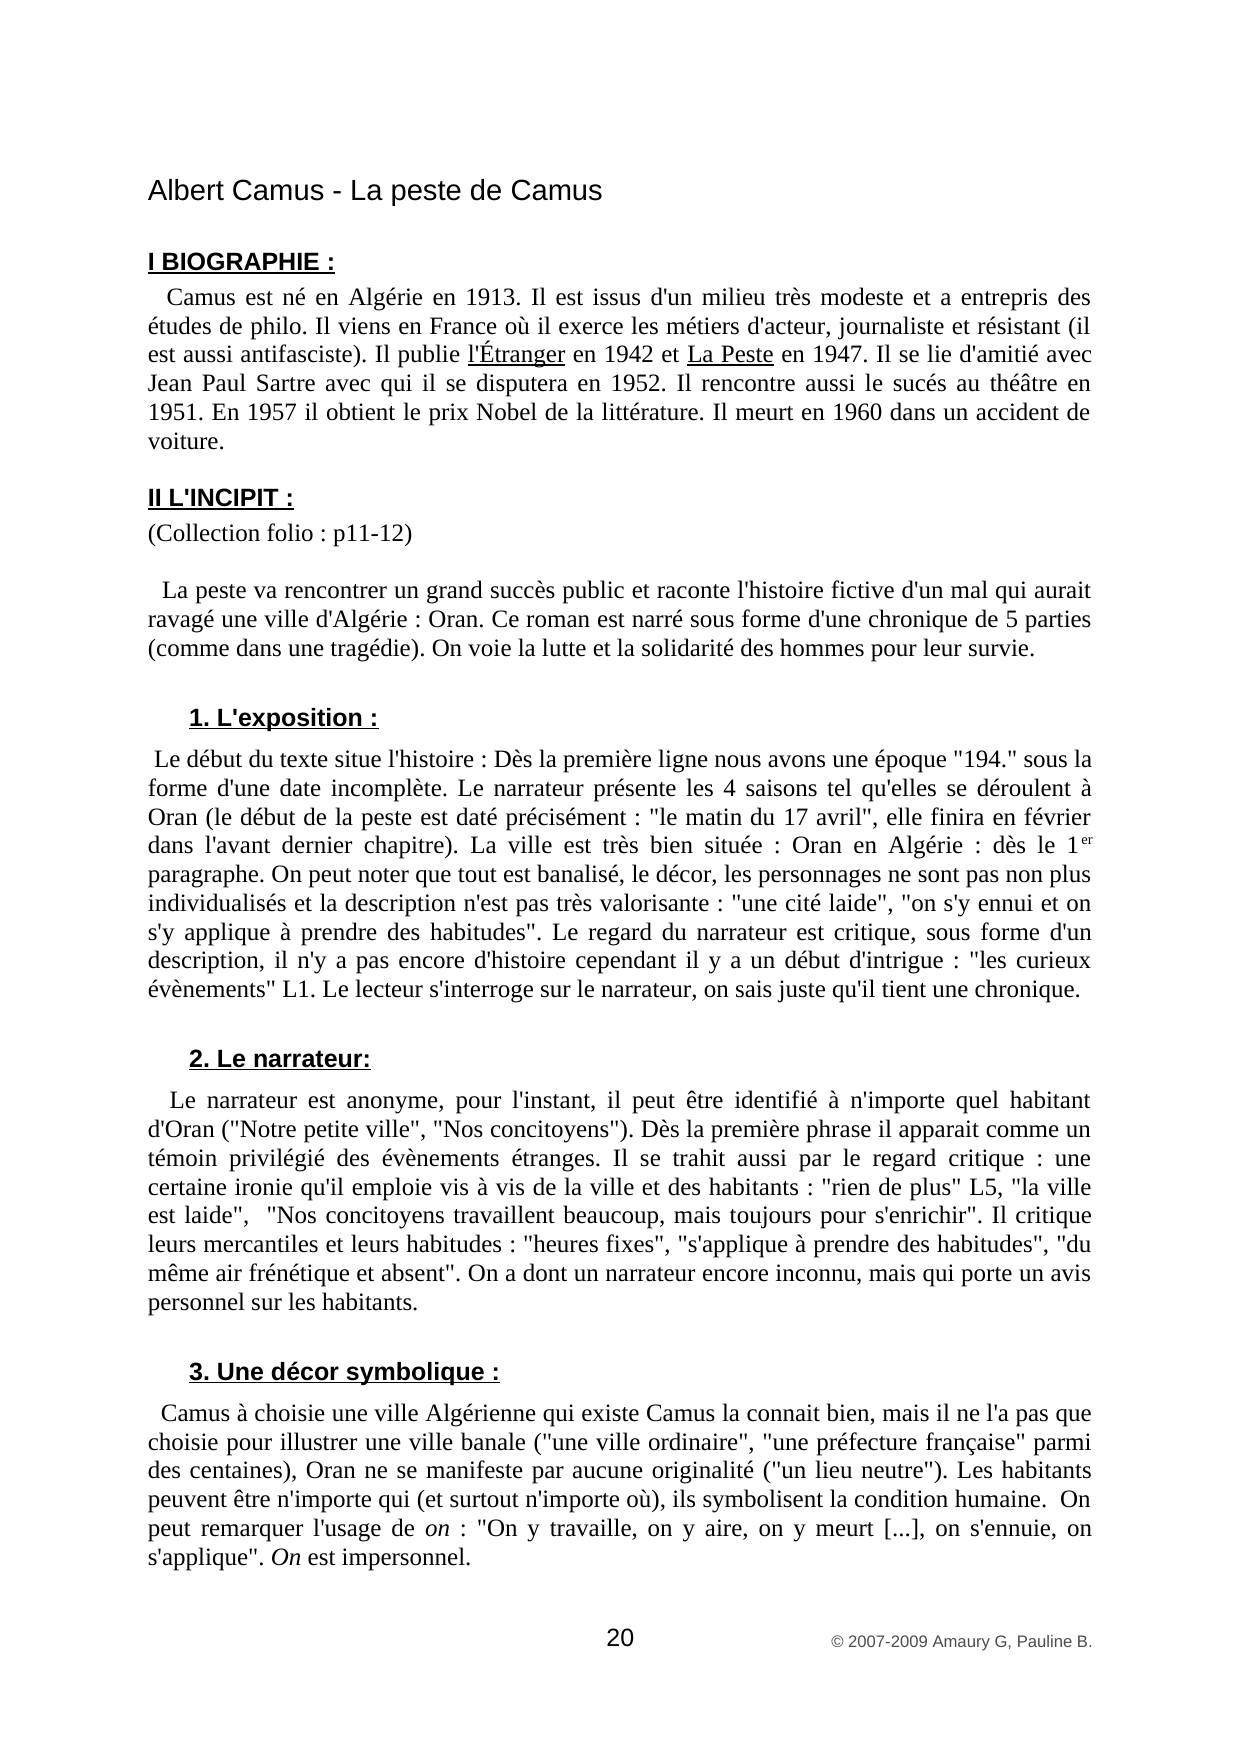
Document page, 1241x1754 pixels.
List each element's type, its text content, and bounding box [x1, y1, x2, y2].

subtitle 3. Une décor symbolique : [189, 1357, 1092, 1386]
text (Collection folio : p11-12) [148, 518, 1092, 547]
subtitle Albert Camus - La peste de Camus [148, 173, 1092, 206]
text Camus à choisie une ville Algérienne qui existe Camus la connait bien, mais il ne l'a pas que choisie pour illustrer une ville banale ("une ville ordinaire", "une préfecture française" parmi des centaines), Oran ne se manifeste par aucune originalité ("un lieu neutre"). Les habitants peuvent être n'importe qui (et surtout n'importe où), ils symbolisent la condition humaine. On peut remarquer l'usage de on : "On y travaille, on y aire, on y meurt [...], on s'ennuie, on s'applique". On est impersonnel. [148, 1398, 1092, 1571]
subtitle I Biographie : [148, 247, 1092, 276]
text Le début du texte situe l'histoire : Dès la première ligne nous avons une époque "194." sous la forme d'une date incomplète. Le narrateur présente les 4 saisons tel qu'elles se déroulent à Oran (le début de la peste est daté précisément : "le matin du 17 avril", elle finira en février dans l'avant dernier chapitre). La ville est très bien située : Oran en Algérie : dès le 1er paragraphe. On peut noter que tout est banalisé, le décor, les personnages ne sont pas non plus individualisés et la description n'est pas très valorisante : "une cité laide", "on s'y ennui et on s'y applique à prendre des habitudes". Le regard du narrateur est critique, sous forme d'un description, il n'y a pas encore d'histoire cependant il y a un début d'intrigue : "les curieux évènements" L1. Le lecteur s'interroge sur le narrateur, on sais juste qu'il tient une chronique. [148, 744, 1092, 1003]
subtitle 2. Le narrateur: [189, 1044, 1092, 1073]
subtitle II L'incipit : [148, 483, 1092, 512]
text La peste va rencontrer un grand succès public et raconte l'histoire fictive d'un mal qui aurait ravagé une ville d'Algérie : Oran. Ce roman est narré sous forme d'une chronique de 5 parties (comme dans une tragédie). On voie la lutte et la solidarité des hommes pour leur survie. [148, 576, 1092, 662]
text Camus est né en Algérie en 1913. Il est issus d'un milieu très modeste et a entrepris des études de philo. Il viens en France où il exerce les métiers d'acteur, journaliste et résistant (il est aussi antifasciste). Il publie l'Étranger en 1942 et La Peste en 1947. Il se lie d'amitié avec Jean Paul Sartre avec qui il se disputera en 1952. Il rencontre aussi le sucés au théâtre en 1951. En 1957 il obtient le prix Nobel de la littérature. Il meurt en 1960 dans un accident de voiture. [148, 282, 1092, 454]
text Le narrateur est anonyme, pour l'instant, il peut être identifié à n'importe quel habitant d'Oran ("Notre petite ville", "Nos concitoyens"). Dès la première phrase il apparait comme un témoin privilégié des évènements étranges. Il se trahit aussi par le regard critique : une certaine ironie qu'il emploie vis à vis de la ville et des habitants : "rien de plus" L5, "la ville est laide", "Nos concitoyens travaillent beaucoup, mais toujours pour s'enrichir". Il critique leurs mercantiles et leurs habitudes : "heures fixes", "s'applique à prendre des habitudes", "du même air frénétique et absent". On a dont un narrateur encore inconnu, mais qui porte un avis personnel sur les habitants. [148, 1086, 1092, 1316]
subtitle 1. L'exposition : [189, 703, 1092, 732]
